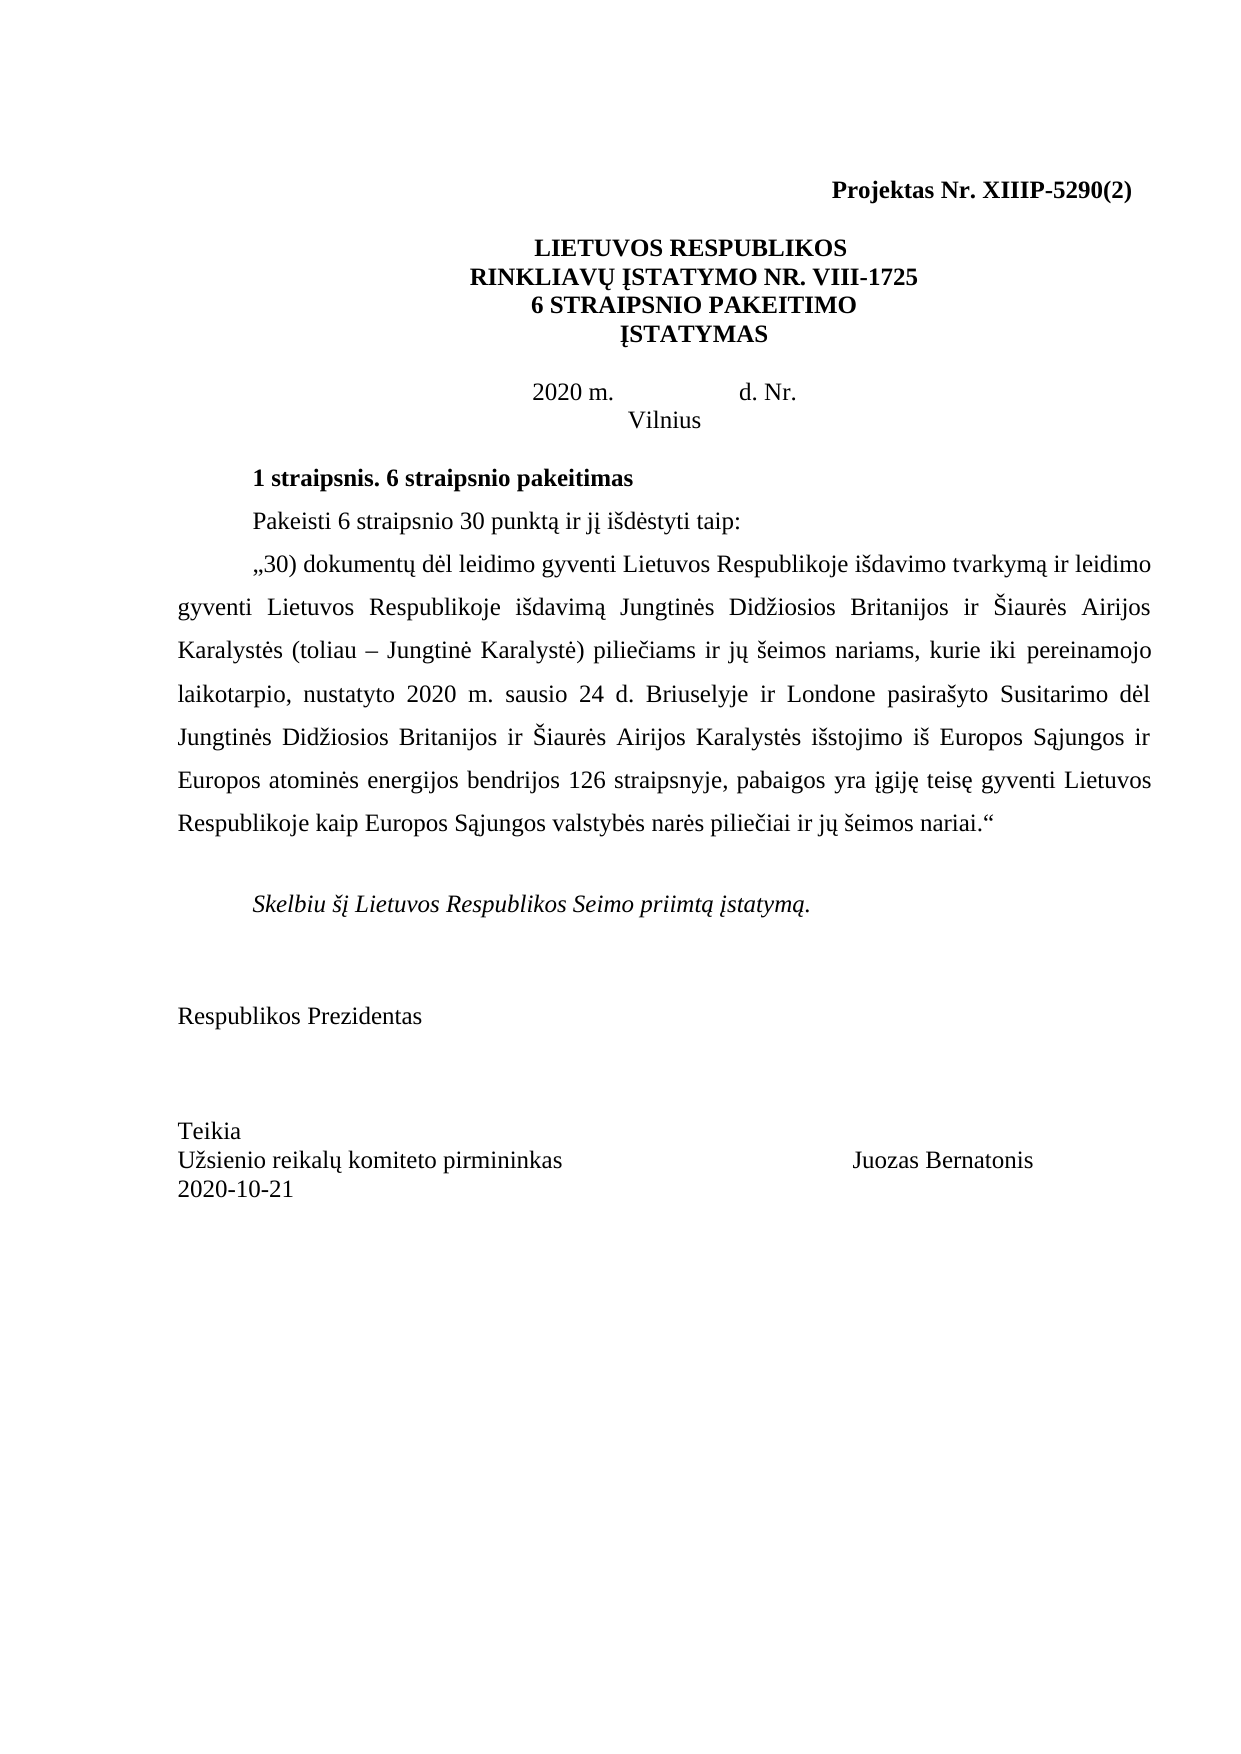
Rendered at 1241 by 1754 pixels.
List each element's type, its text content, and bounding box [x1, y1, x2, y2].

text Lietuvos Respublikos [177, 233, 1152, 262]
text 2020 m. d. Nr. [177, 377, 1152, 406]
text įstatymas [177, 319, 1152, 348]
text 1 straipsnis. 6 straipsnio pakeitimas [177, 463, 1152, 492]
text Skelbiu šį Lietuvos Respublikos Seimo priimtą įstatymą. [177, 880, 1152, 917]
text rinkliavų įstatymo Nr. VIII-1725 [177, 262, 1152, 291]
text Teikia [177, 1116, 1152, 1145]
text Projektas Nr. XIIIP-5290(2) [177, 176, 1152, 204]
text Užsienio reikalų komiteto pirmininkas Juozas Bernatonis [177, 1145, 1152, 1174]
text Pakeisti 6 straipsnio 30 punktą ir jį išdėstyti taip: [177, 506, 1152, 535]
text 2020-10-21 [177, 1174, 1152, 1202]
text Respublikos Prezidentas [177, 992, 1152, 1030]
text 6 straipsnio PAKEITIMO [177, 291, 1152, 319]
text „30) dokumentų dėl leidimo gyventi Lietuvos Respublikoje išdavimo tvarkymą ir leidimo gyventi Lietuvos Respublikoje išdavimą Jungtinės Didžiosios Britanijos ir Šiaurės Airijos Karalystės (toliau – Jungtinė Karalystė) piliečiams ir jų šeimos nariams, kurie iki pereinamojo laikotarpio, nustatyto 2020 m. sausio 24 d. Briuselyje ir Londone pasirašyto Susitarimo dėl Jungtinės Didžiosios Britanijos ir Šiaurės Airijos Karalystės išstojimo iš Europos Sąjungos ir Europos atominės energijos bendrijos 126 straipsnyje, pabaigos yra įgiję teisę gyventi Lietuvos Respublikoje kaip Europos Sąjungos valstybės narės piliečiai ir jų šeimos nariai.“ [177, 549, 1152, 837]
text Vilnius [177, 406, 1152, 434]
